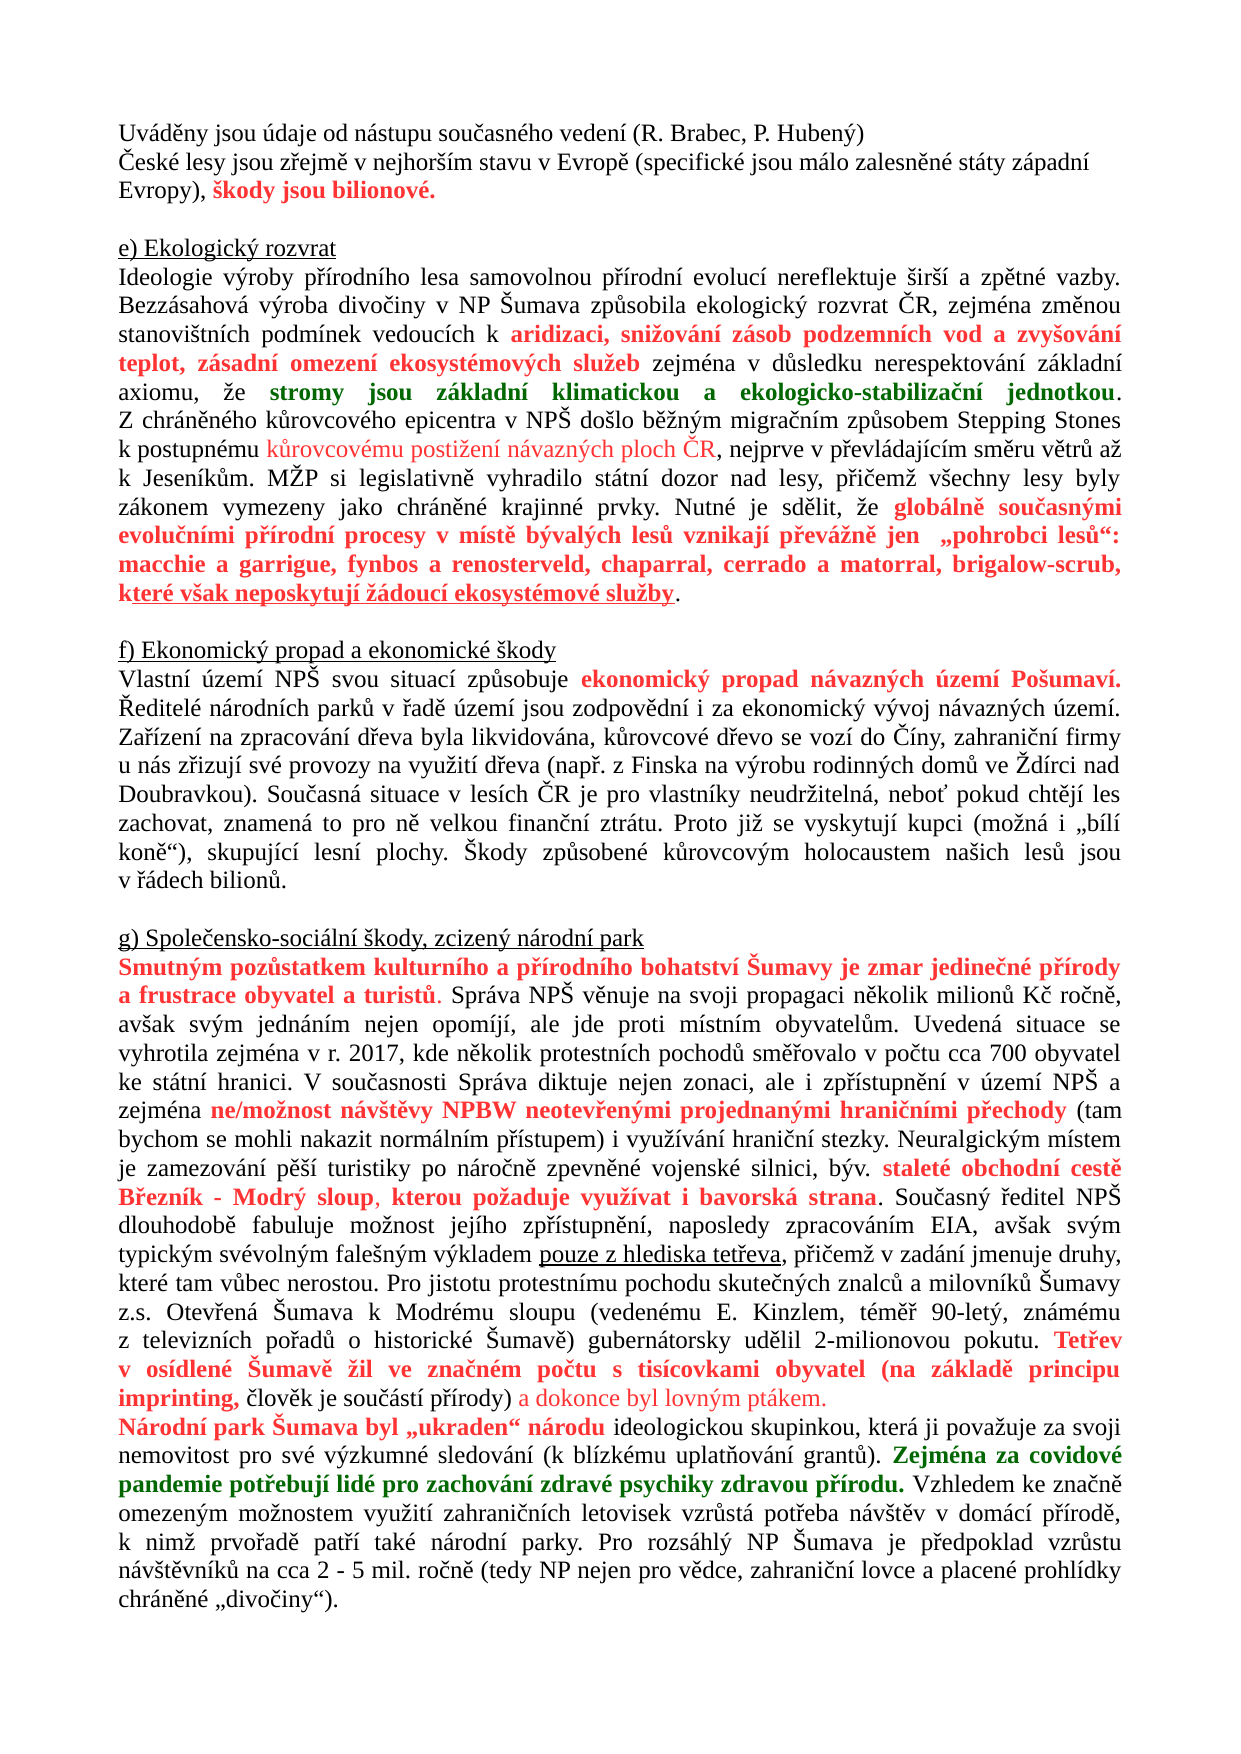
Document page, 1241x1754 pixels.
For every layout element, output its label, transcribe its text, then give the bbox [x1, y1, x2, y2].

text e) Ekologický rozvrat [118, 233, 1122, 262]
text f) Ekonomický propad a ekonomické škody [118, 636, 1122, 664]
text Ideologie výroby přírodního lesa samovolnou přírodní evolucí nereflektuje širší a zpětné vazby. Bezzásahová výroba divočiny v NP Šumava způsobila ekologický rozvrat ČR, zejména změnou stanovištních podmínek vedoucích k aridizaci, snižování zásob podzemních vod a zvyšování teplot, zásadní omezení ekosystémových služeb zejména v důsledku nerespektování základní axiomu, že stromy jsou základní klimatickou a ekologicko-stabilizační jednotkou. Z chráněného kůrovcového epicentra v NPŠ došlo běžným migračním způsobem Stepping Stones k postupnému kůrovcovému postižení návazných ploch ČR, nejprve v převládajícím směru větrů až k Jeseníkům. MŽP si legislativně vyhradilo státní dozor nad lesy, přičemž všechny lesy byly zákonem vymezeny jako chráněné krajinné prvky. Nutné je sdělit, že globálně současnými evolučními přírodní procesy v místě bývalých lesů vznikají převážně jen „pohrobci lesů“: macchie a garrigue, fynbos a renosterveld, chaparral, cerrado a matorral, brigalow-scrub, které však neposkytují žádoucí ekosystémové služby. [118, 262, 1122, 607]
text Smutným pozůstatkem kulturního a přírodního bohatství Šumavy je zmar jedinečné přírody a frustrace obyvatel a turistů. Správa NPŠ věnuje na svoji propagaci několik milionů Kč ročně, avšak svým jednáním nejen opomíjí, ale jde proti místním obyvatelům. Uvedená situace se vyhrotila zejména v r. 2017, kde několik protestních pochodů směřovalo v počtu cca 700 obyvatel ke státní hranici. V současnosti Správa diktuje nejen zonaci, ale i zpřístupnění v území NPŠ a zejména ne/možnost návštěvy NPBW neotevřenými projednanými hraničními přechody (tam bychom se mohli nakazit normálním přístupem) i využívání hraniční stezky. Neuralgickým místem je zamezování pěší turistiky po náročně zpevněné vojenské silnici, býv. staleté obchodní cestě Březník - Modrý sloup, kterou požaduje využívat i bavorská strana. Současný ředitel NPŠ dlouhodobě fabuluje možnost jejího zpřístupnění, naposledy zpracováním EIA, avšak svým typickým svévolným falešným výkladem pouze z hlediska tetřeva, přičemž v zadání jmenuje druhy, které tam vůbec nerostou. Pro jistotu protestnímu pochodu skutečných znalců a milovníků Šumavy z.s. Otevřená Šumava k Modrému sloupu (vedenému E. Kinzlem, téměř 90-letý, známému z televizních pořadů o historické Šumavě) gubernátorsky udělil 2-milionovou pokutu. Tetřev v osídlené Šumavě žil ve značném počtu s tisícovkami obyvatel (na základě principu imprinting, člověk je součástí přírody) a dokonce byl lovným ptákem. [118, 952, 1122, 1412]
text Uváděny jsou údaje od nástupu současného vedení (R. Brabec, P. Hubený) [118, 118, 1122, 147]
text Národní park Šumava byl „ukraden“ národu ideologickou skupinkou, která ji považuje za svoji nemovitost pro své výzkumné sledování (k blízkému uplatňování grantů). Zejména za covidové pandemie potřebují lidé pro zachování zdravé psychiky zdravou přírodu. Vzhledem ke značně omezeným možnostem využití zahraničních letovisek vzrůstá potřeba návštěv v domácí přírodě, k nimž prvořadě patří také národní parky. Pro rozsáhlý NP Šumava je předpoklad vzrůstu návštěvníků na cca 2 - 5 mil. ročně (tedy NP nejen pro vědce, zahraniční lovce a placené prohlídky chráněné „divočiny“). [118, 1412, 1122, 1613]
text g) Společensko-sociální škody, zcizený národní park [118, 923, 1122, 952]
text Vlastní území NPŠ svou situací způsobuje ekonomický propad návazných území Pošumaví. Ředitelé národních parků v řadě území jsou zodpovědní i za ekonomický vývoj návazných území. Zařízení na zpracování dřeva byla likvidována, kůrovcové dřevo se vozí do Číny, zahraniční firmy u nás zřizují své provozy na využití dřeva (např. z Finska na výrobu rodinných domů ve Ždírci nad Doubravkou). Současná situace v lesích ČR je pro vlastníky neudržitelná, neboť pokud chtějí les zachovat, znamená to pro ně velkou finanční ztrátu. Proto již se vyskytují kupci (možná i „bílí koně“), skupující lesní plochy. Škody způsobené kůrovcovým holocaustem našich lesů jsou v řádech bilionů. [118, 664, 1122, 894]
text České lesy jsou zřejmě v nejhorším stavu v Evropě (specifické jsou málo zalesněné státy západní Evropy), škody jsou bilionové. [118, 147, 1122, 204]
